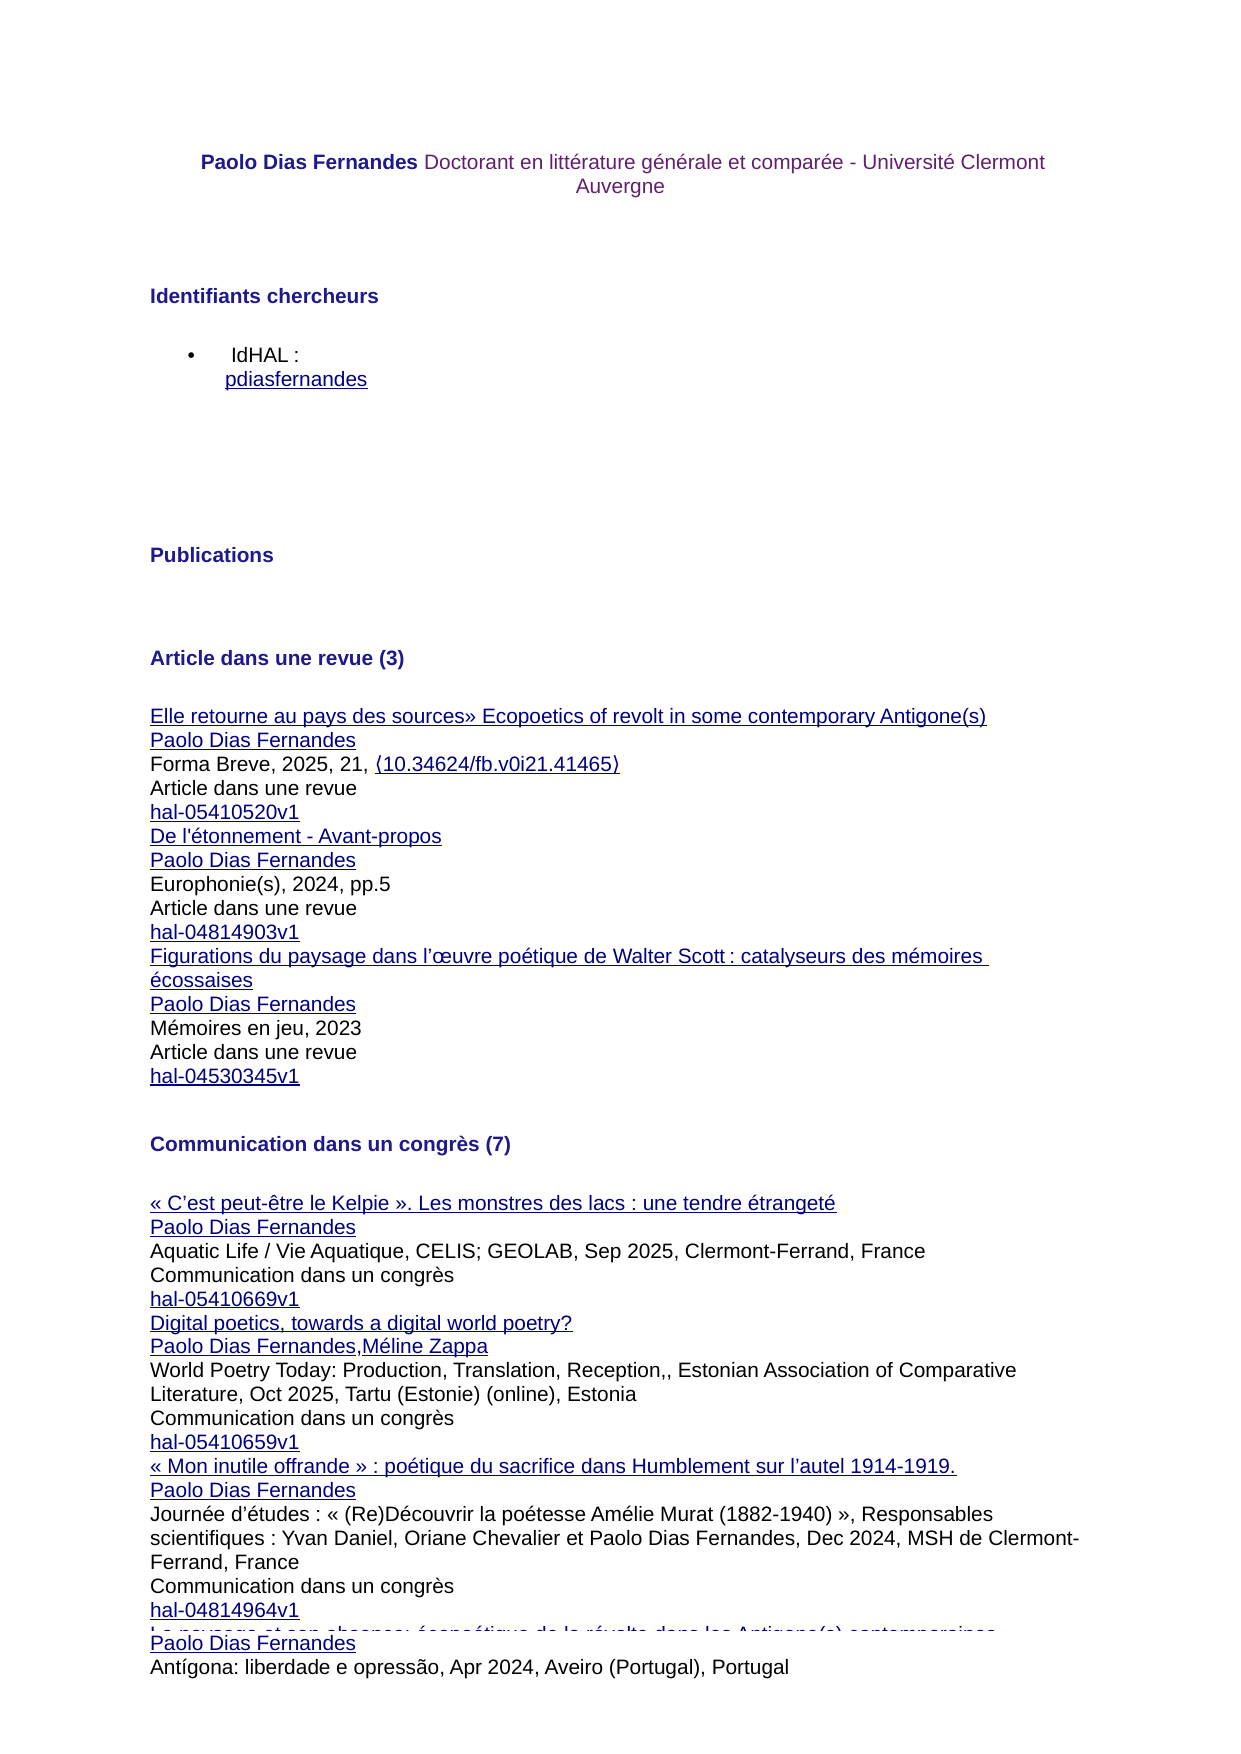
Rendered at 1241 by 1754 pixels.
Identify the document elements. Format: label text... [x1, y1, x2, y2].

list IdHAL : [187, 343, 1090, 367]
table_cell Digital poetics, towards a digital world poetry? Paolo Dias Fernandes,Méline Zappa World Poetry Today: Production, Translation, Reception,, Estonian Association of Comparative Literature, Oct 2025, Tartu (Estonie) (online), Estonia Communication dans un congrès hal-05410659v1 [150, 1310, 1090, 1454]
table_cell De l'étonnement - Avant-propos Paolo Dias Fernandes Europhonie(s), 2024, pp.5 Article dans une revue hal-04814903v1 [150, 824, 1090, 944]
table_cell Le paysage et son absence: écopoétique de la révolte dans les Antigone(s) contemporaines. Paolo Dias Fernandes Antígona: liberdade e opressão, Apr 2024, Aveiro (Portugal), Portugal [150, 1622, 1090, 1679]
table_cell « Mon inutile offrande » : poétique du sacrifice dans Humblement sur l’autel 1914-1919. Paolo Dias Fernandes Journée d’études : « (Re)Découvrir la poétesse Amélie Murat (1882-1940) », Responsables scientifiques : Yvan Daniel, Oriane Chevalier et Paolo Dias Fernandes, Dec 2024, MSH de Clermont-Ferrand, France Communication dans un congrès hal-04814964v1 [150, 1454, 1090, 1622]
subtitle Publications [150, 543, 1090, 567]
table_cell Figurations du paysage dans l’œuvre poétique de Walter Scott : catalyseurs des mémoires écossaises Paolo Dias Fernandes Mémoires en jeu, 2023 Article dans une revue hal-04530345v1 [150, 944, 1090, 1087]
subtitle Article dans une revue (3) [150, 646, 1090, 670]
list pdiasfernandes [187, 367, 1090, 391]
subtitle Paolo Dias Fernandes Doctorant en littérature générale et comparée - Université Clermont Auvergne [150, 150, 1090, 198]
subtitle Communication dans un congrès (7) [150, 1132, 1090, 1156]
subtitle Identifiants chercheurs [150, 284, 1090, 308]
table_header Elle retourne au pays des sources» Ecopoetics of revolt in some contemporary Antigone(s) Paolo Dias Fernandes Forma Breve, 2025, 21, ⟨10.34624/fb.v0i21.41465⟩ Article dans une revue hal-05410520v1 [150, 704, 1090, 824]
table_header « C’est peut-être le Kelpie ». Les monstres des lacs : une tendre étrangeté Paolo Dias Fernandes Aquatic Life / Vie Aquatique, CELIS; GEOLAB, Sep 2025, Clermont-Ferrand, France Communication dans un congrès hal-05410669v1 [150, 1191, 1090, 1310]
